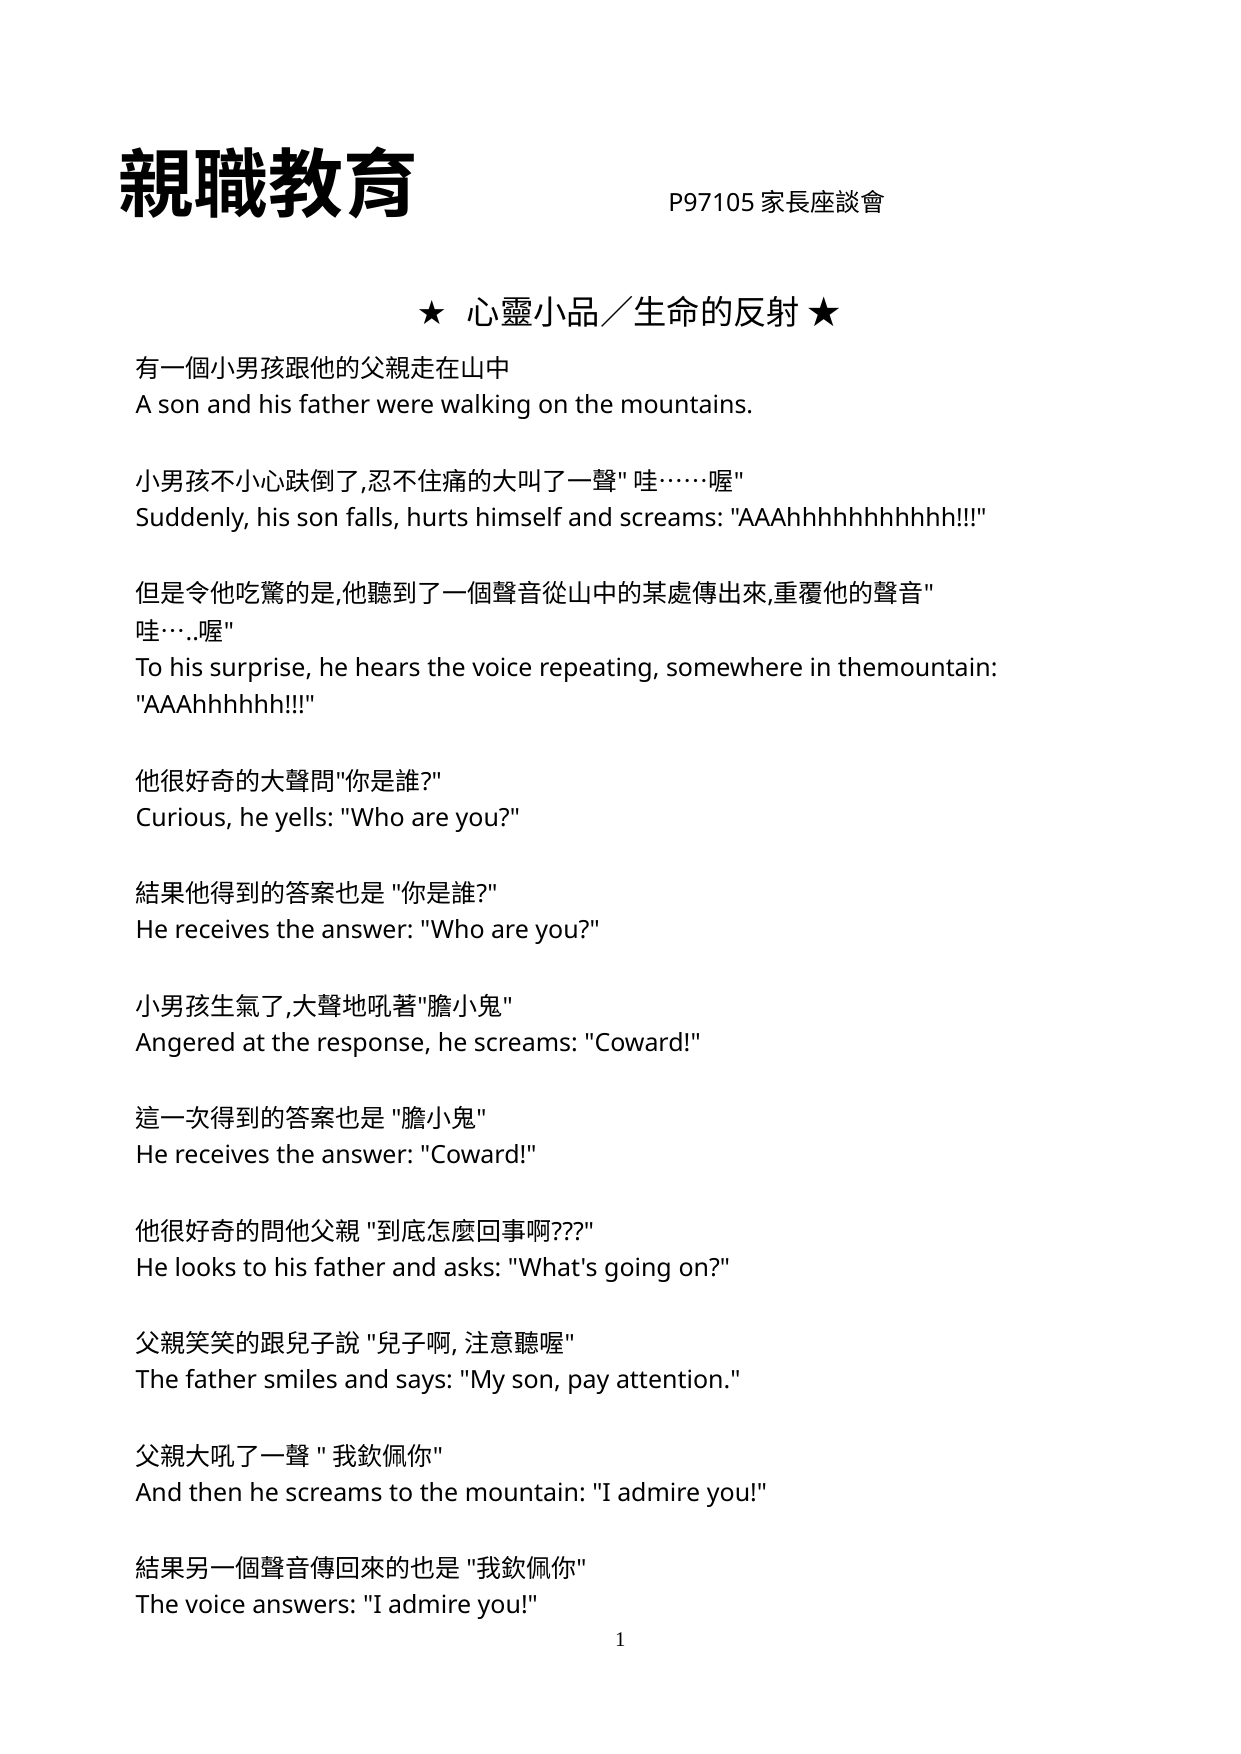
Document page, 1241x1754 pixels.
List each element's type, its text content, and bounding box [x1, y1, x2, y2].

text 有一個小男孩跟他的父親走在山中 A son and his father were walking on the mountains. 小男孩不小心趺倒了,忍不住痛的大叫了一聲" 哇……喔" Suddenly, his son falls, hurts himself and screams: "AAAhhhhhhhhhhh!!!" 但是令他吃驚的是,他聽到了一個聲音從山中的某處傳出來,重覆他的聲音" 哇…..喔" To his surprise, he hears the voice repeating, somewhere in themountain: "AAAhhhhhh!!!" 他很好奇的大聲問"你是誰?" Curious, he yells: "Who are you?" 結果他得到的答案也是 "你是誰?" He receives the answer: "Who are you?" 小男孩生氣了,大聲地吼著"膽小鬼" Angered at the response, he screams: "Coward!" 這一次得到的答案也是 "膽小鬼" He receives the answer: "Coward!" 他很好奇的問他父親 "到底怎麼回事啊???" He looks to his father and asks: "What's going on?" 父親笑笑的跟兒子說 "兒子啊, 注意聽喔" The father smiles and says: "My son, pay attention." 父親大吼了一聲 " 我欽佩你" And then he screams to the mountain: "I admire you!" 結果另一個聲音傳回來的也是 "我欽佩你" The voice answers: "I admire you!" [135, 348, 1122, 1623]
list 心靈小品／生命的反射 ★ [135, 273, 1122, 348]
text 親職教育 P97105家長座談會 [118, 123, 1122, 235]
